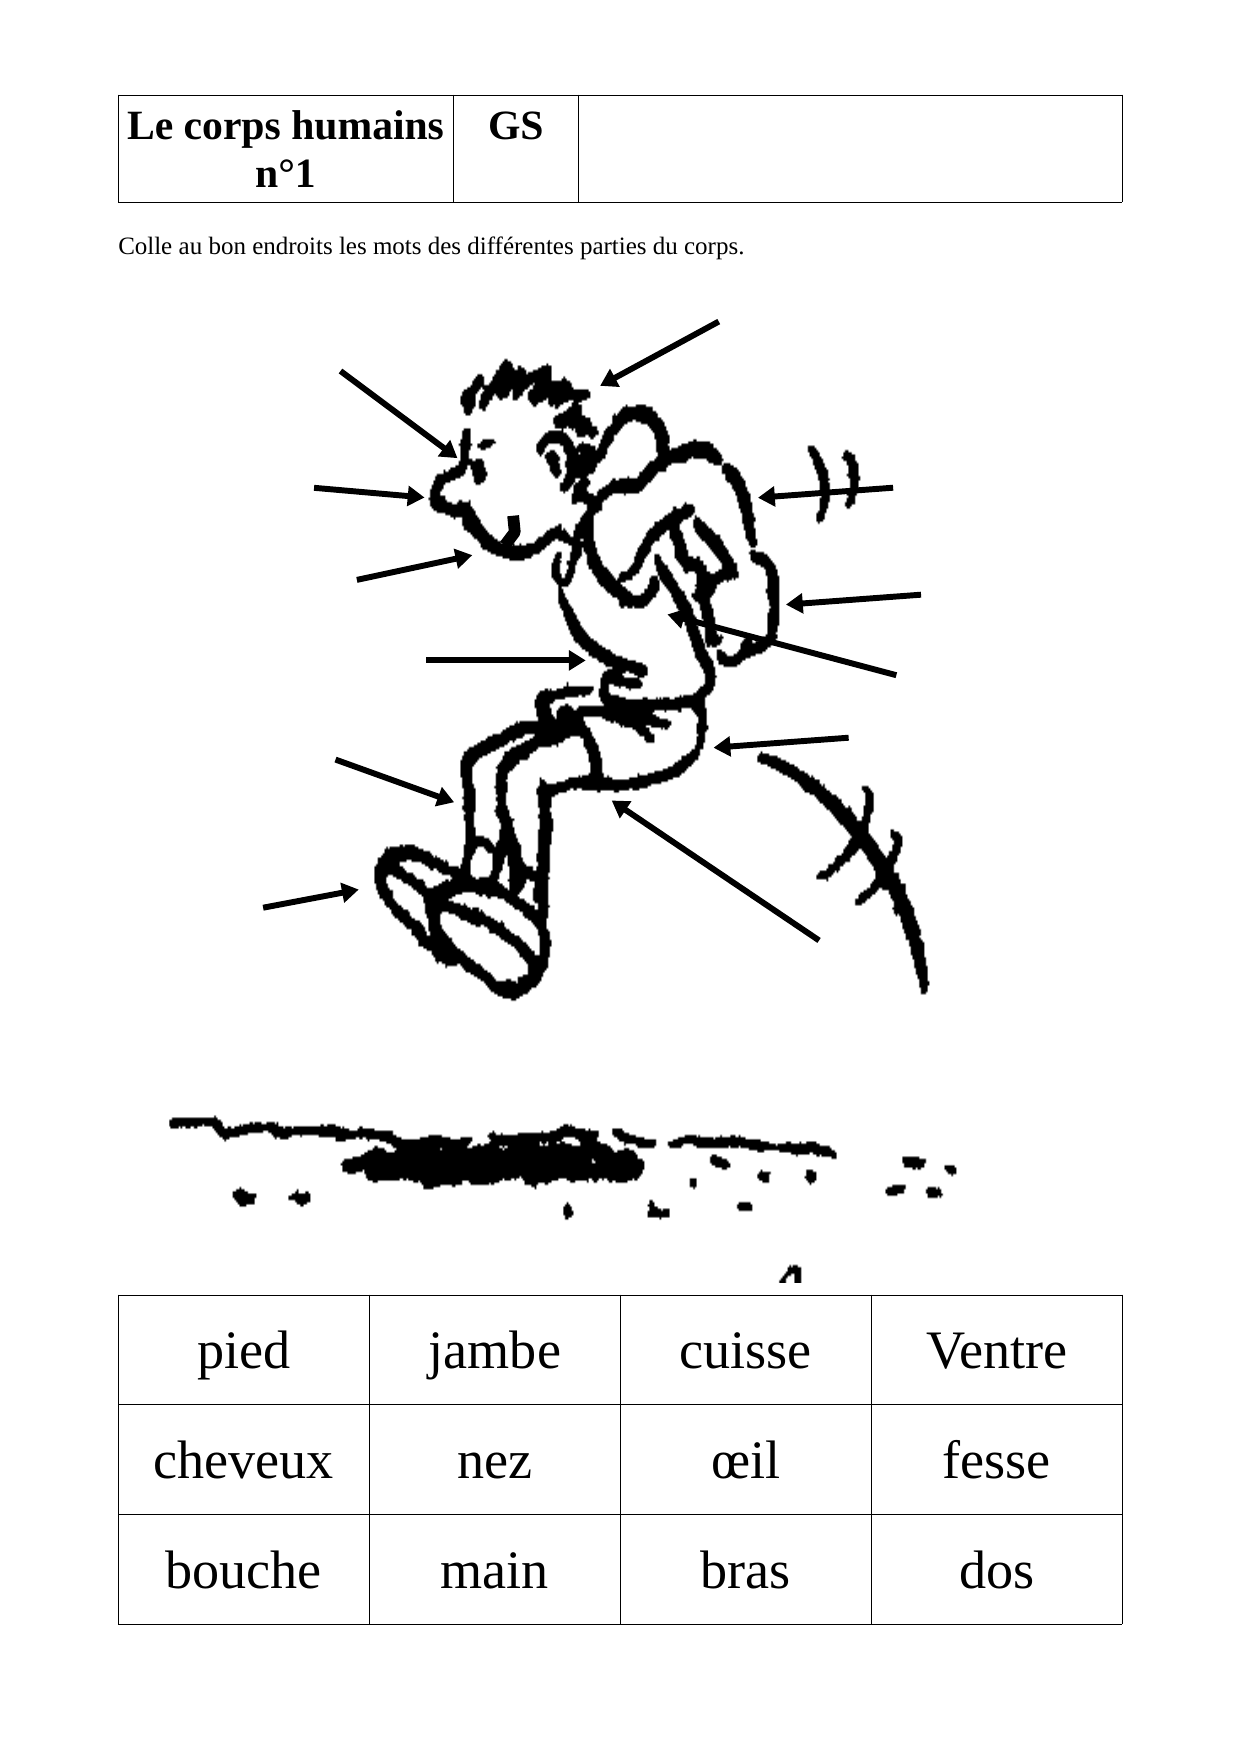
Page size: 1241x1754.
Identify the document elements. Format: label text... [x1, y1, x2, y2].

table_cell main [370, 1515, 620, 1623]
table_header pied [119, 1296, 369, 1404]
table_cell bras [621, 1515, 871, 1623]
table_header Le corps humains n°1 [119, 96, 453, 202]
picture [169, 312, 982, 1283]
table_cell dos [872, 1515, 1122, 1623]
table_cell œil [621, 1405, 871, 1514]
table_cell bouche [119, 1515, 369, 1623]
table_header GS [454, 96, 578, 202]
table_cell fesse [872, 1405, 1122, 1514]
table_header [579, 96, 1122, 202]
table_header jambe [370, 1296, 620, 1404]
table_cell nez [370, 1405, 620, 1514]
table_header Ventre [872, 1296, 1122, 1404]
text Colle au bon endroits les mots des différentes parties du corps. [118, 231, 1122, 259]
table_header cuisse [621, 1296, 871, 1404]
table_cell cheveux [119, 1405, 369, 1514]
